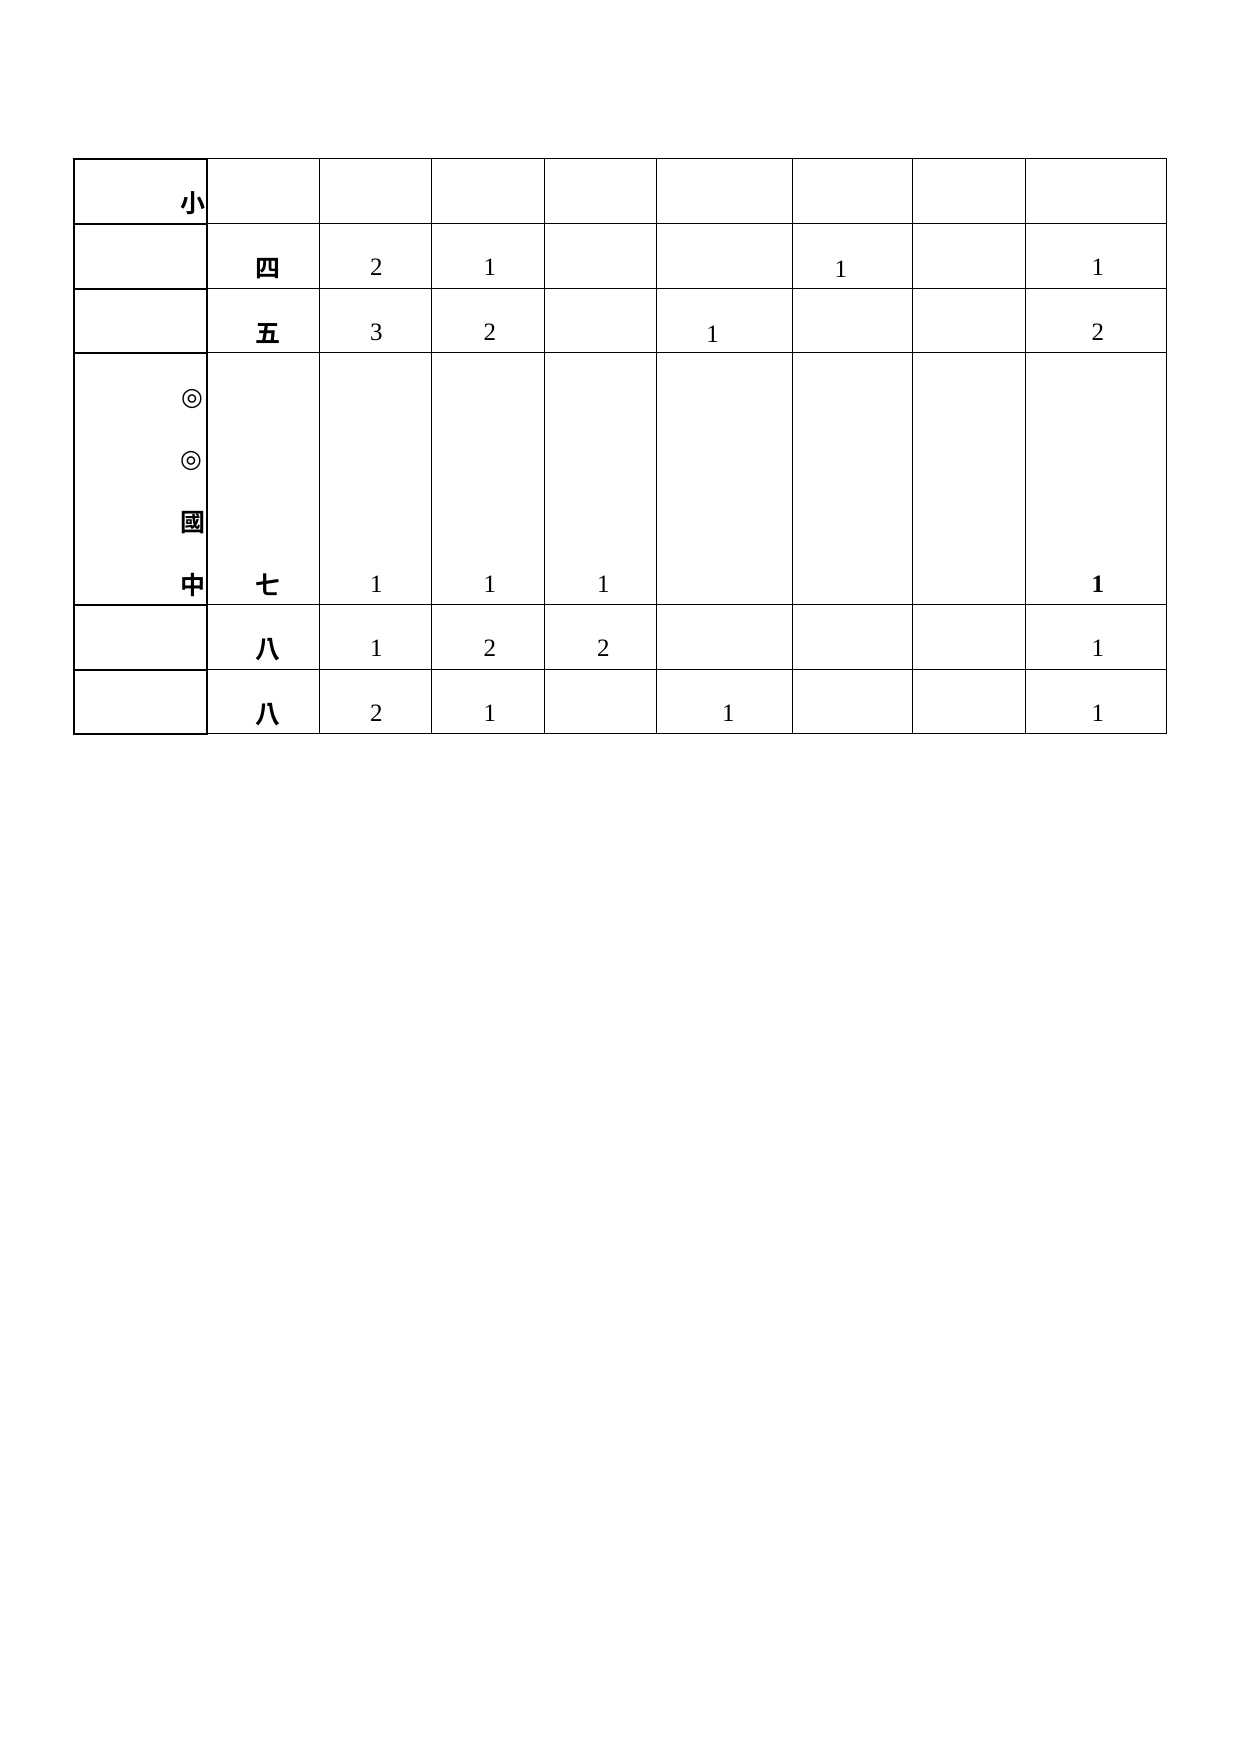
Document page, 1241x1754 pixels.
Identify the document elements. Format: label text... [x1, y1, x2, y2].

table_cell 1 [432, 353, 544, 604]
table_cell [545, 224, 656, 287]
table_cell 五 [208, 289, 319, 352]
table_cell 1 [1026, 224, 1166, 287]
table_cell [545, 159, 656, 223]
table_cell [793, 353, 912, 604]
table_cell [913, 670, 1025, 733]
table_cell 1 [657, 670, 792, 733]
table_cell [75, 671, 206, 733]
table_cell 3 [320, 289, 431, 352]
table_cell [793, 670, 912, 733]
table_cell 八 [208, 670, 319, 733]
table_cell [913, 224, 1025, 287]
table_cell 2 [432, 289, 544, 352]
table_cell ◎◎國中 [75, 354, 206, 604]
table_cell 1 [432, 224, 544, 287]
table_cell 2 [432, 605, 544, 669]
table_cell [913, 353, 1025, 604]
table_cell [913, 289, 1025, 352]
table_cell 2 [1026, 289, 1166, 352]
table_cell [793, 159, 912, 223]
table_cell 八 [208, 605, 319, 669]
table_cell 1 [1026, 353, 1166, 604]
table_cell 1 [1026, 605, 1166, 669]
table_cell 1 [320, 605, 431, 669]
table_cell 小 [75, 160, 206, 223]
table_cell 1 [432, 670, 544, 733]
table_cell 1 [793, 224, 912, 287]
table_cell [657, 159, 792, 223]
table_cell [545, 289, 656, 352]
table_cell [913, 159, 1025, 223]
table_cell 1 [1026, 670, 1166, 733]
table_cell 2 [545, 605, 656, 669]
table_cell [75, 225, 206, 287]
table_cell [208, 159, 319, 223]
table_cell [75, 606, 206, 669]
table_cell 2 [320, 224, 431, 287]
table_cell [320, 159, 431, 223]
table_cell [657, 224, 792, 287]
table_cell 1 [545, 353, 656, 604]
table_cell [793, 289, 912, 352]
table_cell [432, 159, 544, 223]
table_cell 1 [320, 353, 431, 604]
table_cell [1026, 159, 1166, 223]
table_cell [657, 605, 792, 669]
table_cell [545, 670, 656, 733]
table_cell 2 [320, 670, 431, 733]
table_cell [793, 605, 912, 669]
table_cell 四 [208, 224, 319, 287]
table_cell 七 [208, 353, 319, 604]
table_cell [75, 290, 206, 352]
table_cell 1 [657, 289, 792, 352]
table_cell [657, 353, 792, 604]
table_cell [913, 605, 1025, 669]
